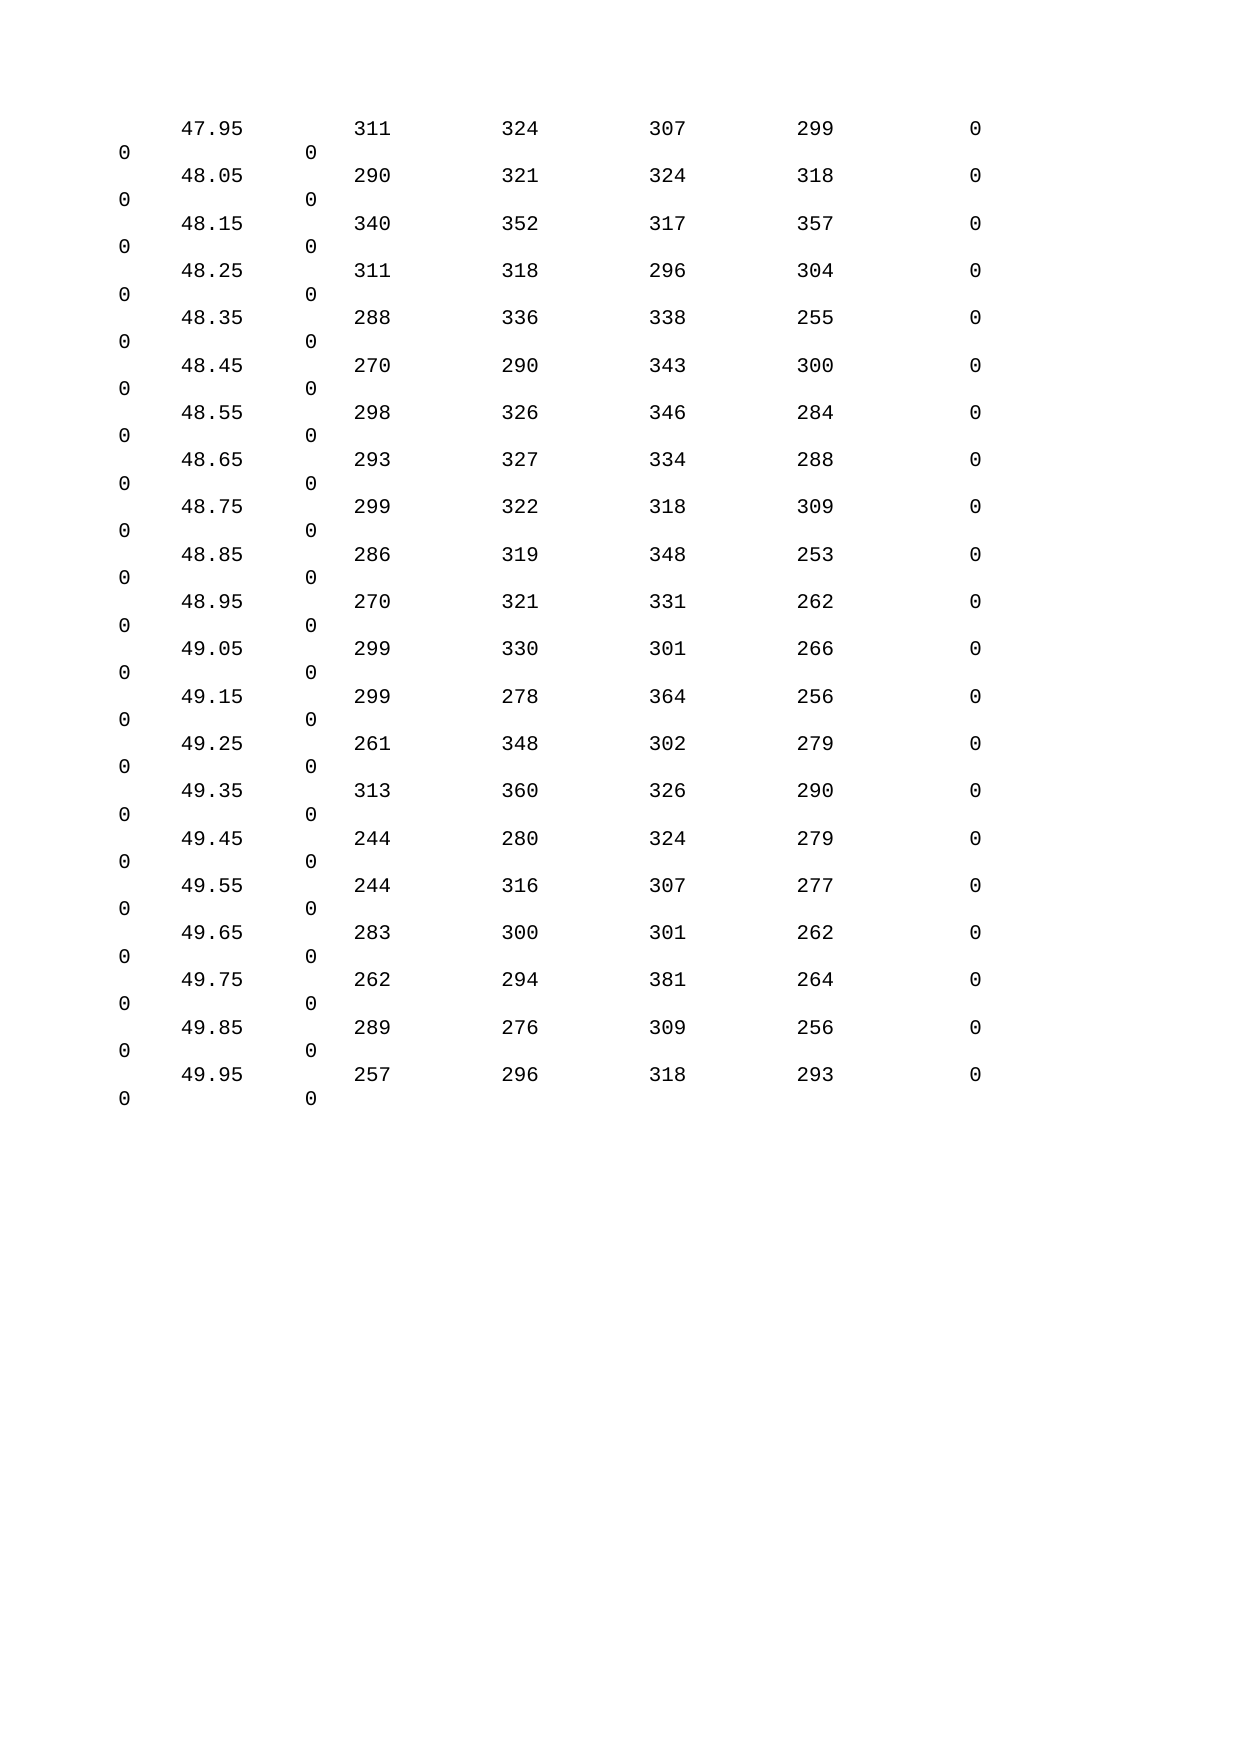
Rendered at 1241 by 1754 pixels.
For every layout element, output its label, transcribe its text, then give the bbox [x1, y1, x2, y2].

text 49.35 313 360 326 290 0 0 0 [118, 780, 1122, 827]
text 48.25 311 318 296 304 0 0 0 [118, 260, 1122, 307]
text 48.15 340 352 317 357 0 0 0 [118, 213, 1122, 260]
text 48.45 270 290 343 300 0 0 0 [118, 354, 1122, 402]
text 49.25 261 348 302 279 0 0 0 [118, 733, 1122, 780]
text 48.55 298 326 346 284 0 0 0 [118, 402, 1122, 449]
text 48.75 299 322 318 309 0 0 0 [118, 496, 1122, 544]
text 48.35 288 336 338 255 0 0 0 [118, 307, 1122, 354]
text 47.95 311 324 307 299 0 0 0 [118, 118, 1122, 165]
text 49.85 289 276 309 256 0 0 0 [118, 1017, 1122, 1064]
text 49.15 299 278 364 256 0 0 0 [118, 686, 1122, 733]
text 49.45 244 280 324 279 0 0 0 [118, 827, 1122, 875]
text 48.95 270 321 331 262 0 0 0 [118, 591, 1122, 638]
text 49.05 299 330 301 266 0 0 0 [118, 638, 1122, 686]
text 48.85 286 319 348 253 0 0 0 [118, 544, 1122, 591]
text 49.95 257 296 318 293 0 0 0 [118, 1064, 1122, 1111]
text 49.75 262 294 381 264 0 0 0 [118, 969, 1122, 1017]
text 49.55 244 316 307 277 0 0 0 [118, 875, 1122, 922]
text 48.65 293 327 334 288 0 0 0 [118, 449, 1122, 496]
text 49.65 283 300 301 262 0 0 0 [118, 922, 1122, 969]
text 48.05 290 321 324 318 0 0 0 [118, 165, 1122, 213]
